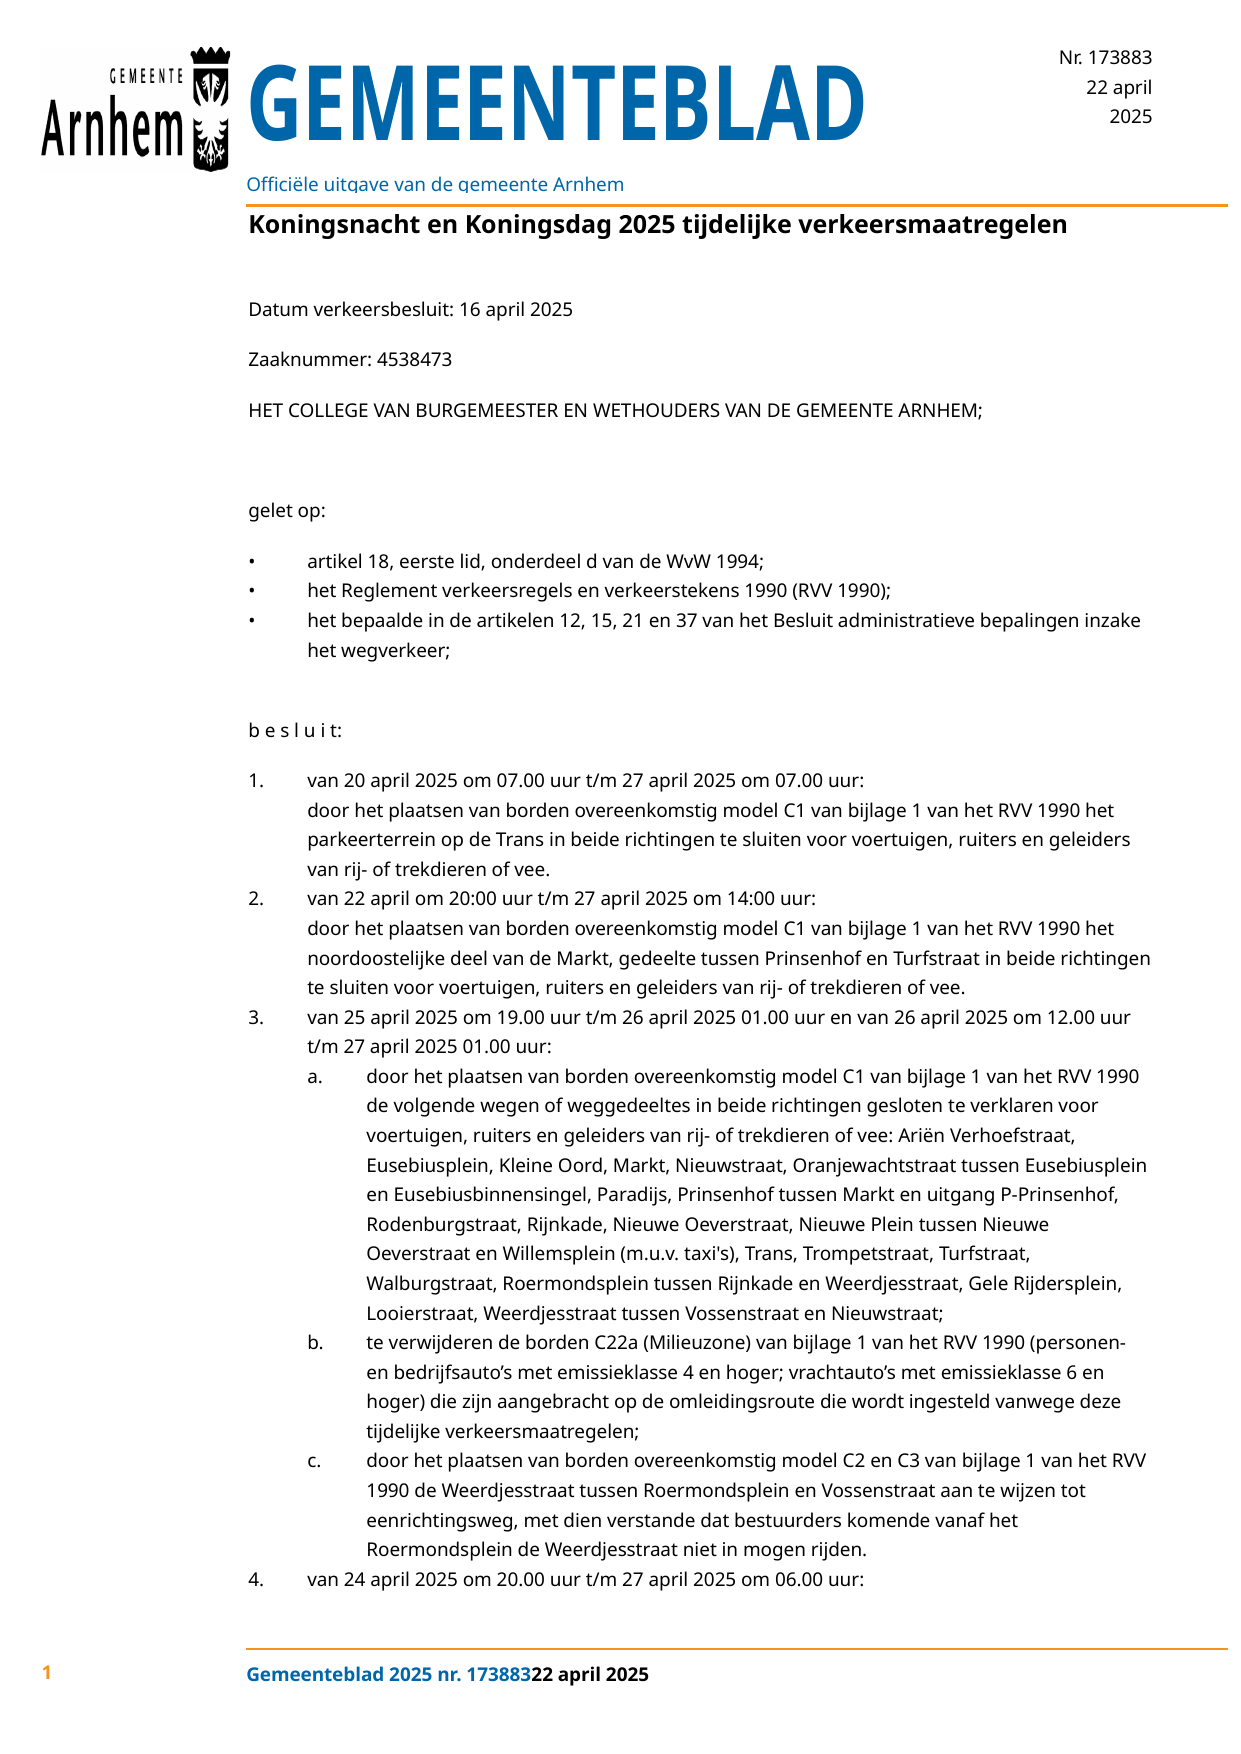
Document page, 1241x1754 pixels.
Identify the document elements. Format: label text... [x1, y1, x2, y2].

text b e s l u i t: [248, 717, 1152, 743]
text Koningsnacht en Koningsdag 2025 tijdelijke verkeersmaatregelen [248, 207, 1152, 241]
list door het plaatsen van borden overeenkomstig model C1 van bijlage 1 van het RVV 1990 het noordoostelijke deel van de Markt, gedeelte tussen Prinsenhof en Turfstraat in beide richtingen te sluiten voor voertuigen, ruiters en geleiders van rij- of trekdieren of vee. [248, 915, 1152, 1000]
list door het plaatsen van borden overeenkomstig model C1 van bijlage 1 van het RVV 1990 de volgende wegen of weggedeeltes in beide richtingen gesloten te verklaren voor voertuigen, ruiters en geleiders van rij- of trekdieren of vee: Ariën Verhoefstraat, Eusebiusplein, Kleine Oord, Markt, Nieuwstraat, Oranjewachtstraat tussen Eusebiusplein en Eusebiusbinnensingel, Paradijs, Prinsenhof tussen Markt en uitgang P-Prinsenhof, Rodenburgstraat, Rijnkade, Nieuwe Oeverstraat, Nieuwe Plein tussen Nieuwe Oeverstraat en Willemsplein (m.u.v. taxi's), Trans, Trompetstraat, Turfstraat, Walburgstraat, Roermondsplein tussen Rijnkade en Weerdjesstraat, Gele Rijdersplein, Looierstraat, Weerdjesstraat tussen Vossenstraat en Nieuwstraat; [307, 1063, 1152, 1326]
text HET COLLEGE VAN BURGEMEESTER EN WETHOUDERS VAN DE GEMEENTE ARNHEM; [248, 397, 1152, 423]
list door het plaatsen van borden overeenkomstig model C1 van bijlage 1 van het RVV 1990 het parkeerterrein op de Trans in beide richtingen te sluiten voor voertuigen, ruiters en geleiders van rij- of trekdieren of vee. [248, 797, 1152, 882]
list door het plaatsen van borden overeenkomstig model C2 en C3 van bijlage 1 van het RVV 1990 de Weerdjesstraat tussen Roermondsplein en Vossenstraat aan te wijzen tot eenrichtingsweg, met dien verstande dat bestuurders komende vanaf het Roermondsplein de Weerdjesstraat niet in mogen rijden. [307, 1448, 1152, 1562]
list van 24 april 2025 om 20.00 uur t/m 27 april 2025 om 06.00 uur: [248, 1566, 1152, 1592]
text Datum verkeersbesluit: 16 april 2025 [248, 296, 1152, 322]
list te verwijderen de borden C22a (Milieuzone) van bijlage 1 van het RVV 1990 (personen- en bedrijfsauto’s met emissieklasse 4 en hoger; vrachtauto’s met emissieklasse 6 en hoger) die zijn aangebracht op de omleidingsroute die wordt ingesteld vanwege deze tijdelijke verkeersmaatregelen; [307, 1329, 1152, 1444]
list het Reglement verkeersregels en verkeerstekens 1990 (RVV 1990); [248, 578, 1152, 603]
list van 25 april 2025 om 19.00 uur t/m 26 april 2025 01.00 uur en van 26 april 2025 om 12.00 uur t/m 27 april 2025 01.00 uur: [248, 1004, 1152, 1059]
list van 22 april om 20:00 uur t/m 27 april 2025 om 14:00 uur: [248, 886, 1152, 911]
list van 20 april 2025 om 07.00 uur t/m 27 april 2025 om 07.00 uur: [248, 767, 1152, 793]
text gelet op: [248, 498, 1152, 523]
list artikel 18, eerste lid, onderdeel d van de WvW 1994; [248, 548, 1152, 574]
picture [41, 47, 231, 172]
list het bepaalde in de artikelen 12, 15, 21 en 37 van het Besluit administratieve bepalingen inzake het wegverkeer; [248, 607, 1152, 663]
text Zaaknummer: 4538473 [248, 346, 1152, 372]
